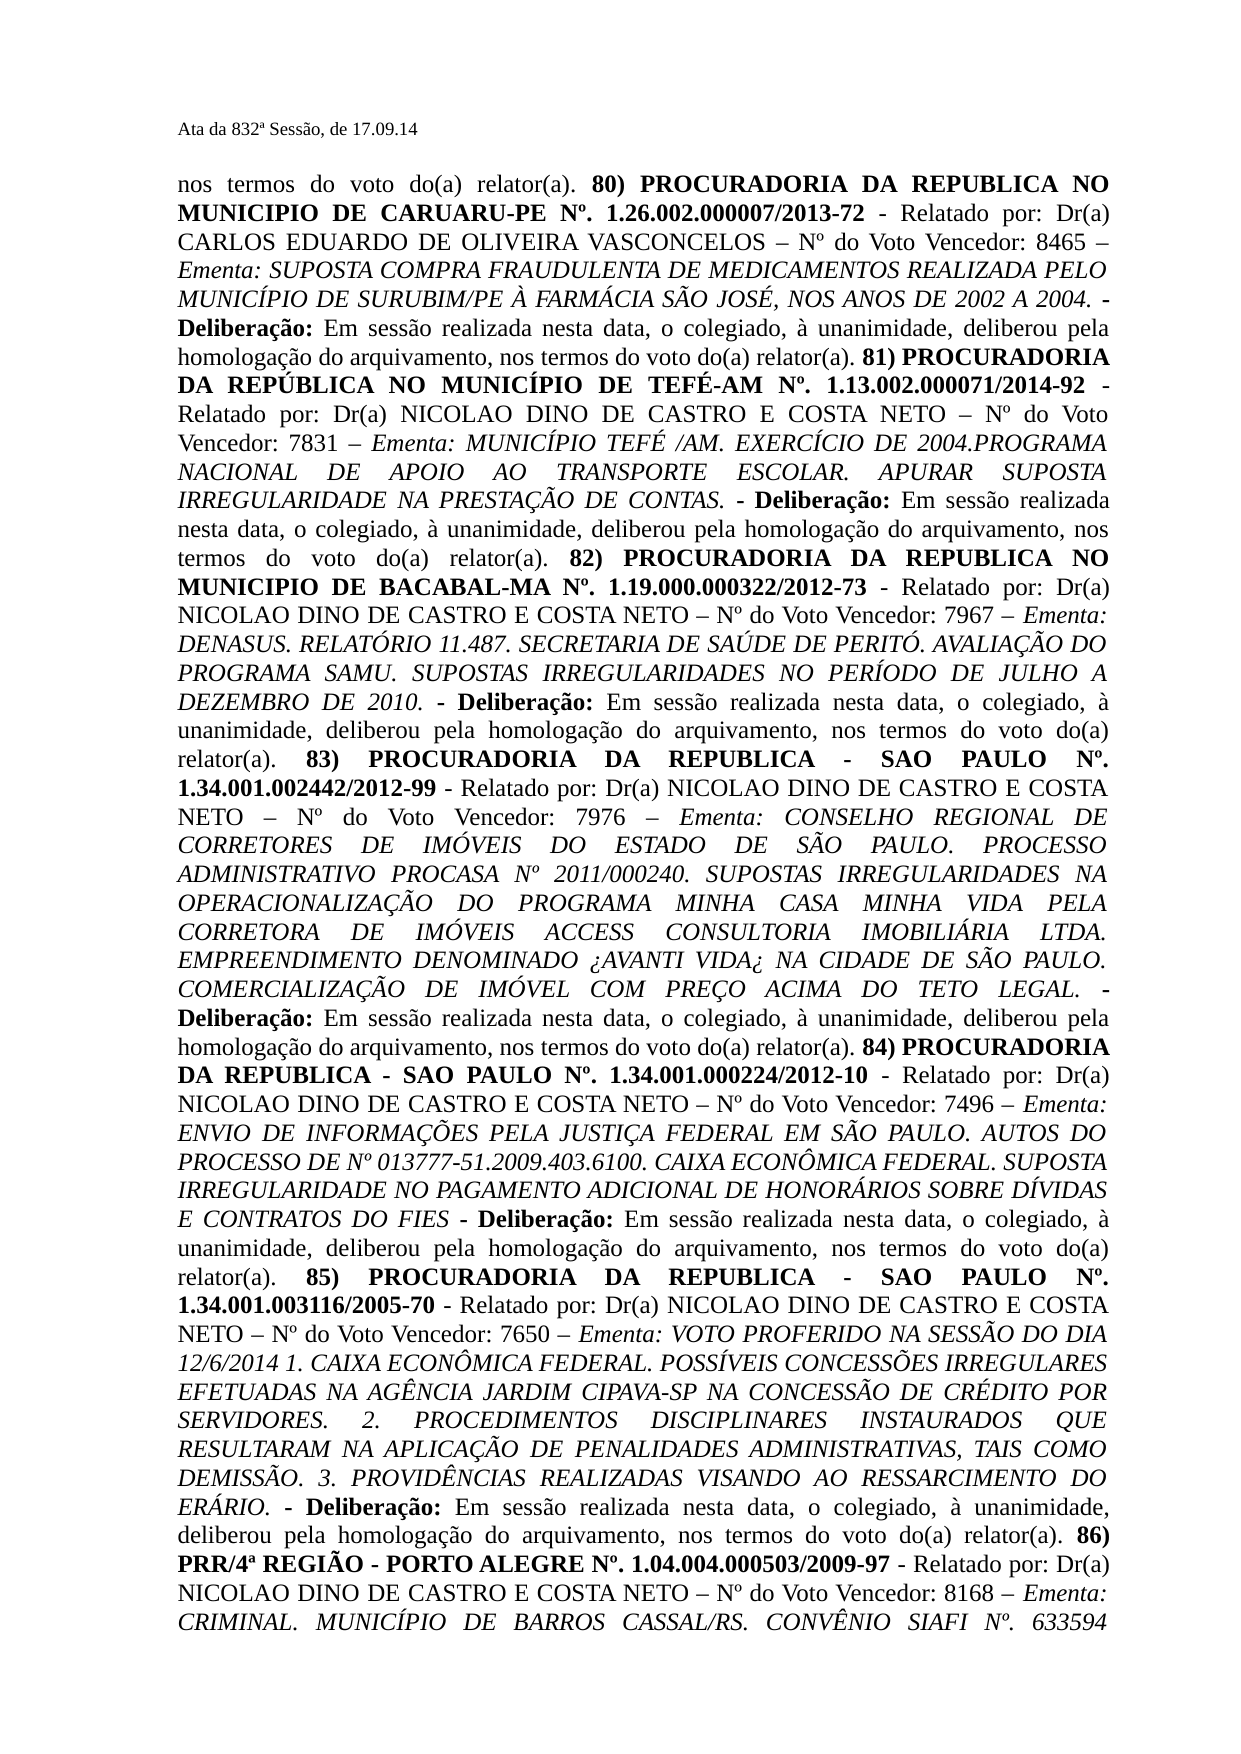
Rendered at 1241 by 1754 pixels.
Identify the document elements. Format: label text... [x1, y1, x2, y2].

text nos termos do voto do(a) relator(a). 80) PROCURADORIA DA REPUBLICA NO MUNICIPIO DE CARUARU-PE Nº. 1.26.002.000007/2013-72 - Relatado por: Dr(a) CARLOS EDUARDO DE OLIVEIRA VASCONCELOS – Nº do Voto Vencedor: 8465 – Ementa: SUPOSTA COMPRA FRAUDULENTA DE MEDICAMENTOS REALIZADA PELO MUNICÍPIO DE SURUBIM/PE À FARMÁCIA SÃO JOSÉ, NOS ANOS DE 2002 A 2004. - Deliberação: Em sessão realizada nesta data, o colegiado, à unanimidade, deliberou pela homologação do arquivamento, nos termos do voto do(a) relator(a). 81) PROCURADORIA DA REPÚBLICA NO MUNICÍPIO DE TEFÉ-AM Nº. 1.13.002.000071/2014-92 - Relatado por: Dr(a) NICOLAO DINO DE CASTRO E COSTA NETO – Nº do Voto Vencedor: 7831 – Ementa: MUNICÍPIO TEFÉ /AM. EXERCÍCIO DE 2004.PROGRAMA NACIONAL DE APOIO AO TRANSPORTE ESCOLAR. APURAR SUPOSTA IRREGULARIDADE NA PRESTAÇÃO DE CONTAS. - Deliberação: Em sessão realizada nesta data, o colegiado, à unanimidade, deliberou pela homologação do arquivamento, nos termos do voto do(a) relator(a). 82) PROCURADORIA DA REPUBLICA NO MUNICIPIO DE BACABAL-MA Nº. 1.19.000.000322/2012-73 - Relatado por: Dr(a) NICOLAO DINO DE CASTRO E COSTA NETO – Nº do Voto Vencedor: 7967 – Ementa: DENASUS. RELATÓRIO 11.487. SECRETARIA DE SAÚDE DE PERITÓ. AVALIAÇÃO DO PROGRAMA SAMU. SUPOSTAS IRREGULARIDADES NO PERÍODO DE JULHO A DEZEMBRO DE 2010. - Deliberação: Em sessão realizada nesta data, o colegiado, à unanimidade, deliberou pela homologação do arquivamento, nos termos do voto do(a) relator(a). 83) PROCURADORIA DA REPUBLICA - SAO PAULO Nº. 1.34.001.002442/2012-99 - Relatado por: Dr(a) NICOLAO DINO DE CASTRO E COSTA NETO – Nº do Voto Vencedor: 7976 – Ementa: CONSELHO REGIONAL DE CORRETORES DE IMÓVEIS DO ESTADO DE SÃO PAULO. PROCESSO ADMINISTRATIVO PROCASA Nº 2011/000240. SUPOSTAS IRREGULARIDADES NA OPERACIONALIZAÇÃO DO PROGRAMA MINHA CASA MINHA VIDA PELA CORRETORA DE IMÓVEIS ACCESS CONSULTORIA IMOBILIÁRIA LTDA. EMPREENDIMENTO DENOMINADO ¿AVANTI VIDA¿ NA CIDADE DE SÃO PAULO. COMERCIALIZAÇÃO DE IMÓVEL COM PREÇO ACIMA DO TETO LEGAL. - Deliberação: Em sessão realizada nesta data, o colegiado, à unanimidade, deliberou pela homologação do arquivamento, nos termos do voto do(a) relator(a). 84) PROCURADORIA DA REPUBLICA - SAO PAULO Nº. 1.34.001.000224/2012-10 - Relatado por: Dr(a) NICOLAO DINO DE CASTRO E COSTA NETO – Nº do Voto Vencedor: 7496 – Ementa: ENVIO DE INFORMAÇÕES PELA JUSTIÇA FEDERAL EM SÃO PAULO. AUTOS DO PROCESSO DE Nº 013777-51.2009.403.6100. CAIXA ECONÔMICA FEDERAL. SUPOSTA IRREGULARIDADE NO PAGAMENTO ADICIONAL DE HONORÁRIOS SOBRE DÍVIDAS E CONTRATOS DO FIES - Deliberação: Em sessão realizada nesta data, o colegiado, à unanimidade, deliberou pela homologação do arquivamento, nos termos do voto do(a) relator(a). 85) PROCURADORIA DA REPUBLICA - SAO PAULO Nº. 1.34.001.003116/2005-70 - Relatado por: Dr(a) NICOLAO DINO DE CASTRO E COSTA NETO – Nº do Voto Vencedor: 7650 – Ementa: VOTO PROFERIDO NA SESSÃO DO DIA 12/6/2014 1. CAIXA ECONÔMICA FEDERAL. POSSÍVEIS CONCESSÕES IRREGULARES EFETUADAS NA AGÊNCIA JARDIM CIPAVA-SP NA CONCESSÃO DE CRÉDITO POR SERVIDORES. 2. PROCEDIMENTOS DISCIPLINARES INSTAURADOS QUE RESULTARAM NA APLICAÇÃO DE PENALIDADES ADMINISTRATIVAS, TAIS COMO DEMISSÃO. 3. PROVIDÊNCIAS REALIZADAS VISANDO AO RESSARCIMENTO DO ERÁRIO. - Deliberação: Em sessão realizada nesta data, o colegiado, à unanimidade, deliberou pela homologação do arquivamento, nos termos do voto do(a) relator(a). 86) PRR/4ª REGIÃO - PORTO ALEGRE Nº. 1.04.004.000503/2009-97 - Relatado por: Dr(a) NICOLAO DINO DE CASTRO E COSTA NETO – Nº do Voto Vencedor: 8168 – Ementa: CRIMINAL. MUNICÍPIO DE BARROS CASSAL/RS. CONVÊNIO SIAFI Nº. 633594 [177, 169, 1110, 1635]
